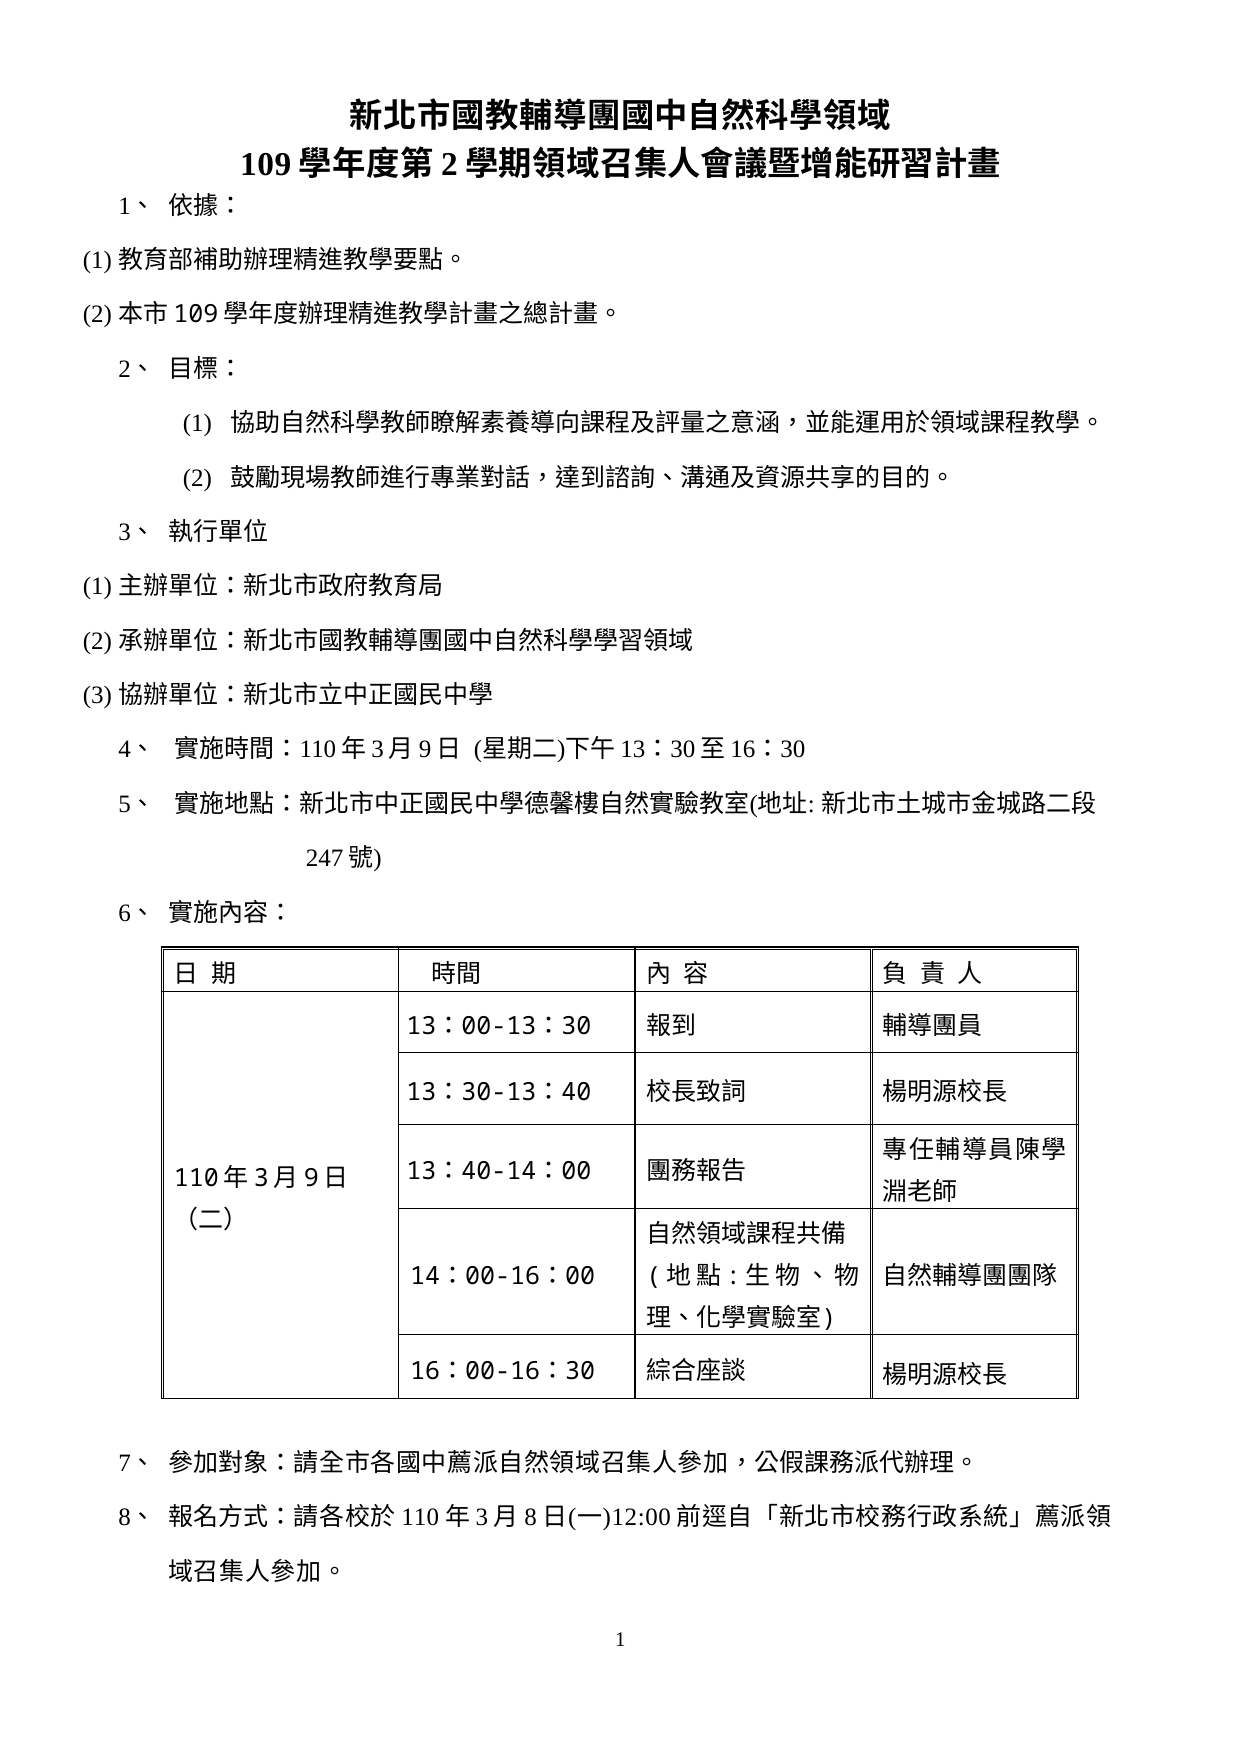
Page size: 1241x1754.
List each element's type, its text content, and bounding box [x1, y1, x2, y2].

table_header 負 責 人 [873, 950, 1076, 991]
list 目標： [118, 348, 1122, 384]
table_cell 綜合座談 [636, 1335, 870, 1398]
list 實施時間：110年3月9日 (星期二)下午13：30至16：30 [118, 729, 1122, 765]
table_cell 輔導團員 [873, 992, 1076, 1052]
list 執行單位 [118, 511, 1122, 548]
table_cell 專任輔導員陳學淵老師 [873, 1125, 1076, 1208]
table_header 日 期 [164, 950, 398, 991]
list 鼓勵現場教師進行專業對話，達到諮詢、溝通及資源共享的目的。 [212, 457, 1122, 493]
table_cell 楊明源校長 [873, 1053, 1076, 1124]
table_cell 13：30-13：40 [399, 1053, 634, 1124]
table_cell 16：00-16：30 [399, 1335, 634, 1398]
text 新北市國教輔導團國中自然科學領域 [118, 89, 1122, 137]
table_cell 自然輔導團團隊 [873, 1209, 1076, 1334]
list 參加對象：請全市各國中薦派自然領域召集人參加，公假課務派代辦理。 [118, 1442, 1122, 1478]
list 依據： [118, 185, 1122, 221]
list 報名方式：請各校於110年3月8日(一)12:00前逕自「新北市校務行政系統」薦派領域召集人參加。 [118, 1497, 1122, 1587]
table_cell 團務報告 [636, 1125, 870, 1208]
table_cell 楊明源校長 [873, 1335, 1076, 1398]
list 教育部補助辦理精進教學要點。 [112, 239, 1122, 276]
table_header 內 容 [636, 950, 870, 991]
table_cell 13：40-14：00 [399, 1125, 634, 1208]
table_cell 13：00-13：30 [399, 992, 634, 1052]
list 實施地點：新北市中正國民中學德馨樓自然實驗教室(地址: 新北市土城市金城路二段247號) [118, 783, 1122, 874]
table_cell 14：00-16：00 [399, 1209, 634, 1334]
table_cell 自然領域課程共備 (地點:生物、物理、化學實驗室) [636, 1209, 870, 1334]
table_header 時間 [399, 950, 634, 991]
list 協助自然科學教師瞭解素養導向課程及評量之意涵，並能運用於領域課程教學。 [212, 403, 1122, 439]
table_cell 報到 [636, 992, 870, 1052]
list 本市109學年度辦理精進教學計畫之總計畫。 [112, 294, 1122, 330]
list 實施內容： [118, 892, 1122, 928]
text 109學年度第2學期領域召集人會議暨增能研習計畫 [118, 137, 1122, 185]
list 承辦單位：新北市國教輔導團國中自然科學學習領域 [112, 620, 1122, 656]
list 主辦單位：新北市政府教育局 [112, 566, 1122, 602]
table_cell 校長致詞 [636, 1053, 870, 1124]
table_cell 110年3月9日（二） [164, 992, 398, 1398]
list 協辦單位：新北市立中正國民中學 [112, 674, 1122, 711]
